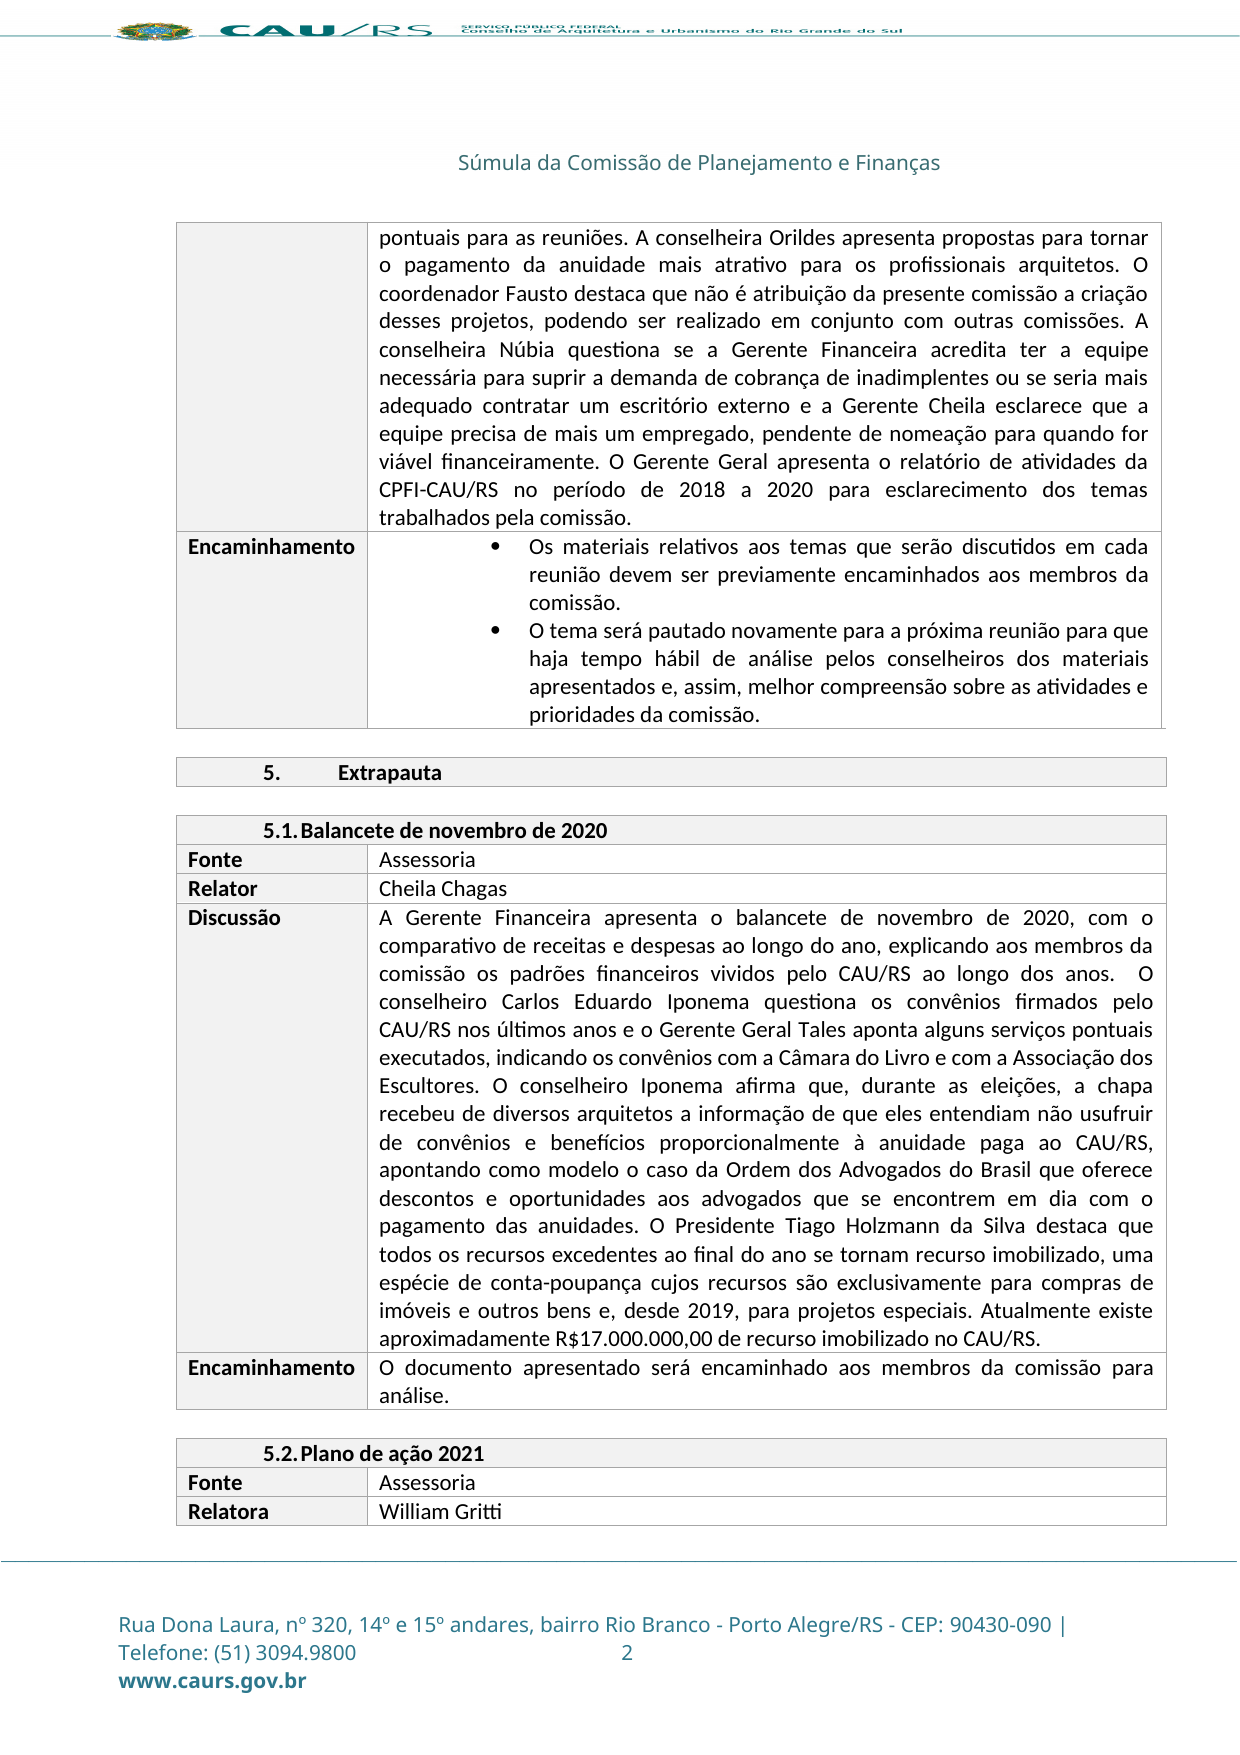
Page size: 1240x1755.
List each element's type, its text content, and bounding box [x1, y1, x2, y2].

table_cell [177, 787, 1166, 815]
table_cell [177, 1410, 1166, 1438]
table_cell [1162, 222, 1166, 531]
table_cell Fonte [177, 1468, 367, 1496]
table_cell O documento apresentado será encaminhado aos membros da comissão para análise. [368, 1353, 1166, 1409]
table_cell Balancete de novembro de 2020 [177, 816, 1166, 844]
table_cell Os materiais relativos aos temas que serão discutidos em cada reunião devem ser previamente encaminhados aos membros da comissão. O tema será pautado novamente para a próxima reunião para que haja tempo hábil de análise pelos conselheiros dos materiais apresentados e, assim, melhor compreensão sobre as atividades e prioridades da comissão. [368, 532, 1161, 728]
table_cell Relatora [177, 1497, 367, 1525]
table_cell Cheila Chagas [368, 874, 1166, 902]
table_cell [177, 223, 367, 531]
table_cell pontuais para as reuniões. A conselheira Orildes apresenta propostas para tornar o pagamento da anuidade mais atrativo para os profissionais arquitetos. O coordenador Fausto destaca que não é atribuição da presente comissão a criação desses projetos, podendo ser realizado em conjunto com outras comissões. A conselheira Núbia questiona se a Gerente Financeira acredita ter a equipe necessária para suprir a demanda de cobrança de inadimplentes ou se seria mais adequado contratar um escritório externo e a Gerente Cheila esclarece que a equipe precisa de mais um empregado, pendente de nomeação para quando for viável financeiramente. O Gerente Geral apresenta o relatório de atividades da CPFI-CAU/RS no período de 2018 a 2020 para esclarecimento dos temas trabalhados pela comissão. [368, 223, 1161, 531]
table_cell Fonte [177, 845, 367, 873]
table_cell Extrapauta [177, 758, 1166, 786]
table_cell Assessoria [368, 845, 1166, 873]
table_cell Discussão [177, 904, 367, 1352]
table_cell William Gritti [368, 1497, 1166, 1525]
table_cell Relator [177, 874, 367, 902]
table_cell Encaminhamento [177, 532, 367, 728]
table_cell A Gerente Financeira apresenta o balancete de novembro de 2020, com o comparativo de receitas e despesas ao longo do ano, explicando aos membros da comissão os padrões financeiros vividos pelo CAU/RS ao longo dos anos. O conselheiro Carlos Eduardo Iponema questiona os convênios firmados pelo CAU/RS nos últimos anos e o Gerente Geral Tales aponta alguns serviços pontuais executados, indicando os convênios com a Câmara do Livro e com a Associação dos Escultores. O conselheiro Iponema afirma que, durante as eleições, a chapa recebeu de diversos arquitetos a informação de que eles entendiam não usufruir de convênios e benefícios proporcionalmente à anuidade paga ao CAU/RS, apontando como modelo o caso da Ordem dos Advogados do Brasil que oferece descontos e oportunidades aos advogados que se encontrem em dia com o pagamento das anuidades. O Presidente Tiago Holzmann da Silva destaca que todos os recursos excedentes ao final do ano se tornam recurso imobilizado, uma espécie de conta-poupança cujos recursos são exclusivamente para compras de imóveis e outros bens e, desde 2019, para projetos especiais. Atualmente existe aproximadamente R$17.000.000,00 de recurso imobilizado no CAU/RS. [368, 904, 1166, 1352]
table_cell [1162, 531, 1166, 728]
table_cell Plano de ação 2021 [177, 1439, 1166, 1467]
table_cell [177, 729, 1166, 757]
table_cell Encaminhamento [177, 1353, 367, 1409]
table_cell Assessoria [368, 1468, 1166, 1496]
